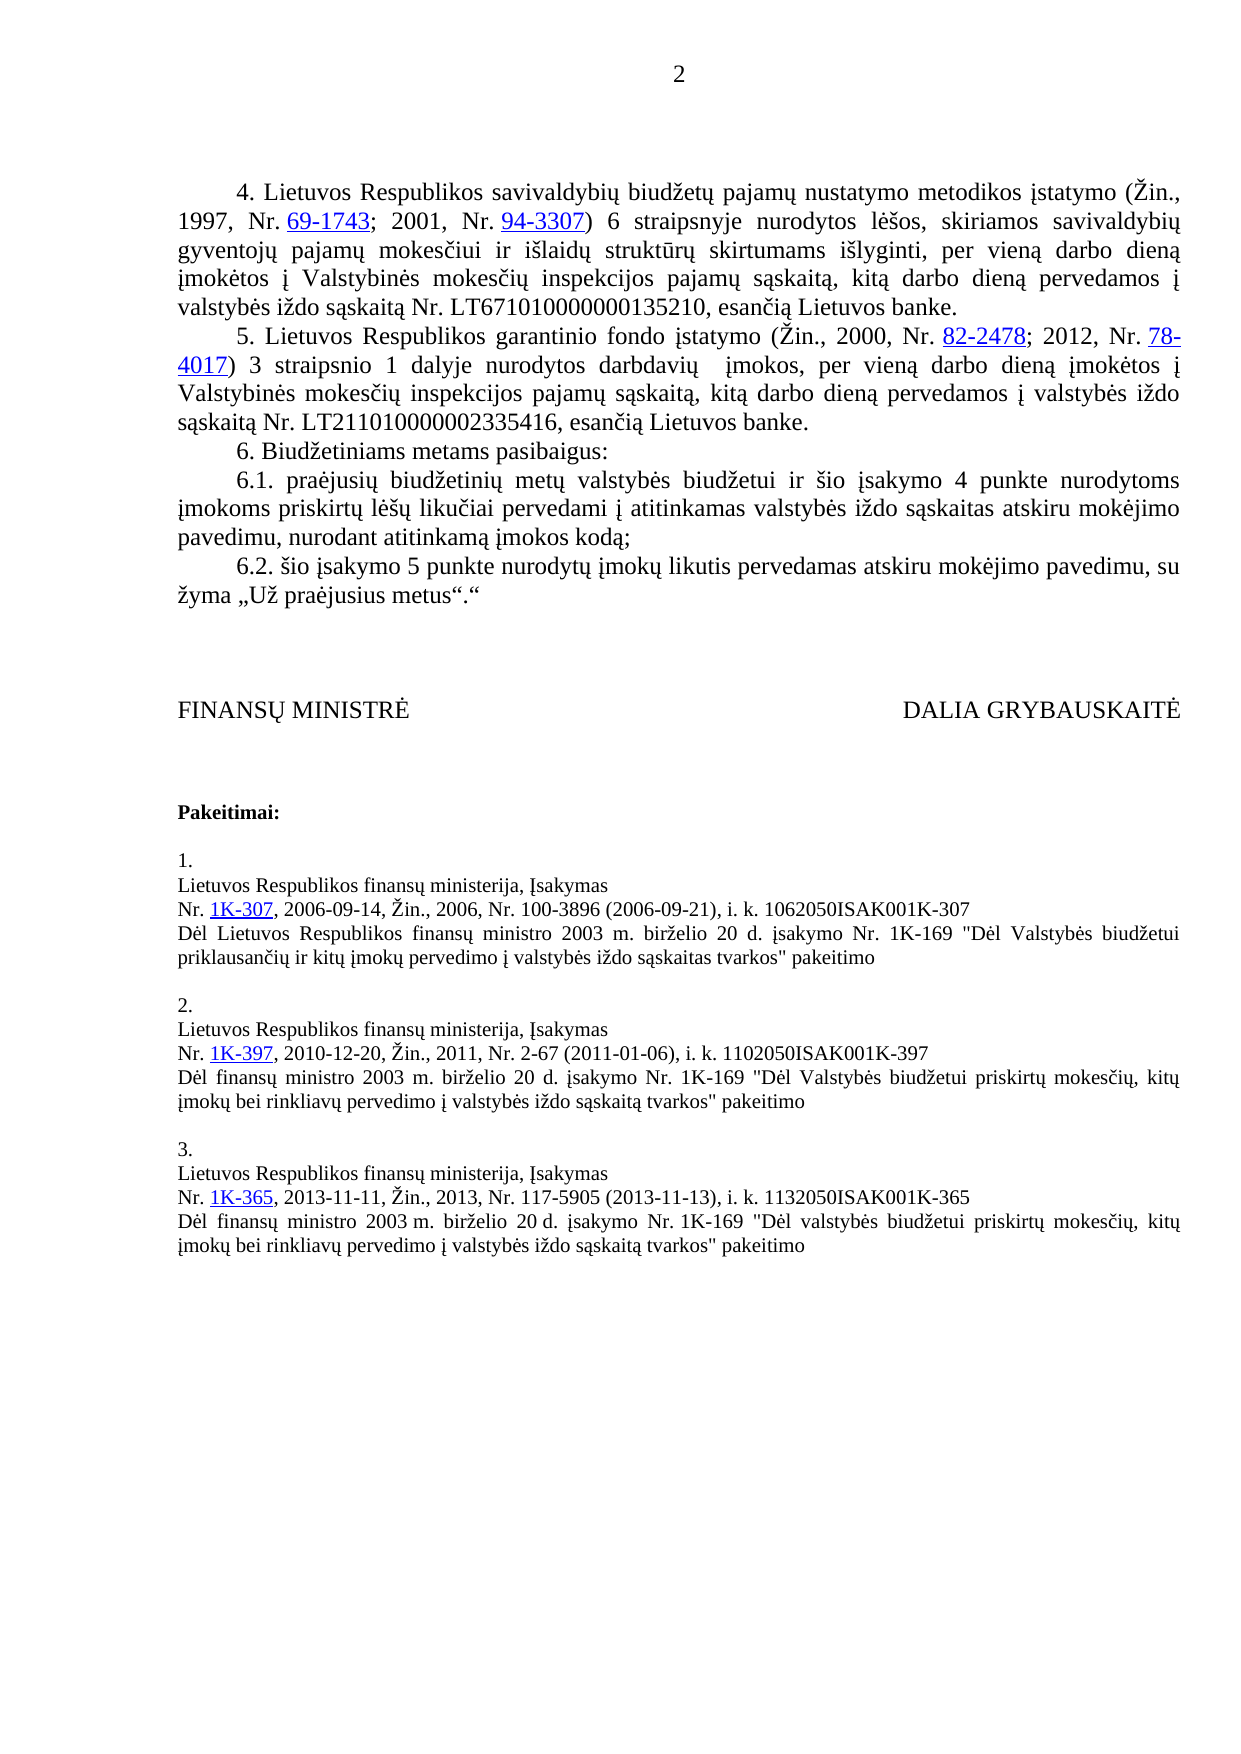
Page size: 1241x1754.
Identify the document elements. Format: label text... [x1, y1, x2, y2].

text 6.1. praėjusių biudžetinių metų valstybės biudžetui ir šio įsakymo 4 punkte nurodytoms įmokoms priskirtų lėšų likučiai pervedami į atitinkamas valstybės iždo sąskaitas atskiru mokėjimo pavedimu, nurodant atitinkamą įmokos kodą; [177, 465, 1181, 551]
text 1. [177, 848, 1181, 872]
text Pakeitimai: [177, 800, 1181, 824]
text Nr. 1K-307, 2006-09-14, Žin., 2006, Nr. 100-3896 (2006-09-21), i. k. 1062050ISAK001K-307 [177, 897, 1181, 921]
text 5. Lietuvos Respublikos garantinio fondo įstatymo (Žin., 2000, Nr. 82-2478; 2012, Nr. 78-4017) 3 straipsnio 1 dalyje nurodytos darbdavių įmokos, per vieną darbo dieną įmokėtos į Valstybinės mokesčių inspekcijos pajamų sąskaitą, kitą darbo dieną pervedamos į valstybės iždo sąskaitą Nr. LT211010000002335416, esančią Lietuvos banke. [177, 321, 1181, 436]
text Lietuvos Respublikos finansų ministerija, Įsakymas [177, 1161, 1181, 1185]
text Dėl Lietuvos Respublikos finansų ministro 2003 m. birželio 20 d. įsakymo Nr. 1K-169 "Dėl Valstybės biudžetui priklausančių ir kitų įmokų pervedimo į valstybės iždo sąskaitas tvarkos" pakeitimo [177, 921, 1181, 969]
text Lietuvos Respublikos finansų ministerija, Įsakymas [177, 872, 1181, 897]
text FINANSŲ MINISTRĖ DALIA GRYBAUSKAITĖ [177, 695, 1181, 723]
text Dėl finansų ministro 2003 m. birželio 20 d. įsakymo Nr. 1K-169 "Dėl Valstybės biudžetui priskirtų mokesčių, kitų įmokų bei rinkliavų pervedimo į valstybės iždo sąskaitą tvarkos" pakeitimo [177, 1065, 1181, 1113]
text Lietuvos Respublikos finansų ministerija, Įsakymas [177, 1017, 1181, 1041]
text 2. [177, 993, 1181, 1017]
text Dėl finansų ministro 2003 m. birželio 20 d. įsakymo Nr. 1K-169 "Dėl valstybės biudžetui priskirtų mokesčių, kitų įmokų bei rinkliavų pervedimo į valstybės iždo sąskaitą tvarkos" pakeitimo [177, 1209, 1181, 1257]
text 3. [177, 1137, 1181, 1161]
text Nr. 1K-365, 2013-11-11, Žin., 2013, Nr. 117-5905 (2013-11-13), i. k. 1132050ISAK001K-365 [177, 1185, 1181, 1209]
text Nr. 1K-397, 2010-12-20, Žin., 2011, Nr. 2-67 (2011-01-06), i. k. 1102050ISAK001K-397 [177, 1041, 1181, 1065]
text 4. Lietuvos Respublikos savivaldybių biudžetų pajamų nustatymo metodikos įstatymo (Žin., 1997, Nr. 69-1743; 2001, Nr. 94-3307) 6 straipsnyje nurodytos lėšos, skiriamos savivaldybių gyventojų pajamų mokesčiui ir išlaidų struktūrų skirtumams išlyginti, per vieną darbo dieną įmokėtos į Valstybinės mokesčių inspekcijos pajamų sąskaitą, kitą darbo dieną pervedamos į valstybės iždo sąskaitą Nr. LT671010000000135210, esančią Lietuvos banke. [177, 177, 1181, 321]
text 6. Biudžetiniams metams pasibaigus: [177, 436, 1181, 465]
text 6.2. šio įsakymo 5 punkte nurodytų įmokų likutis pervedamas atskiru mokėjimo pavedimu, su žyma „Už praėjusius metus“.“ [177, 551, 1181, 608]
